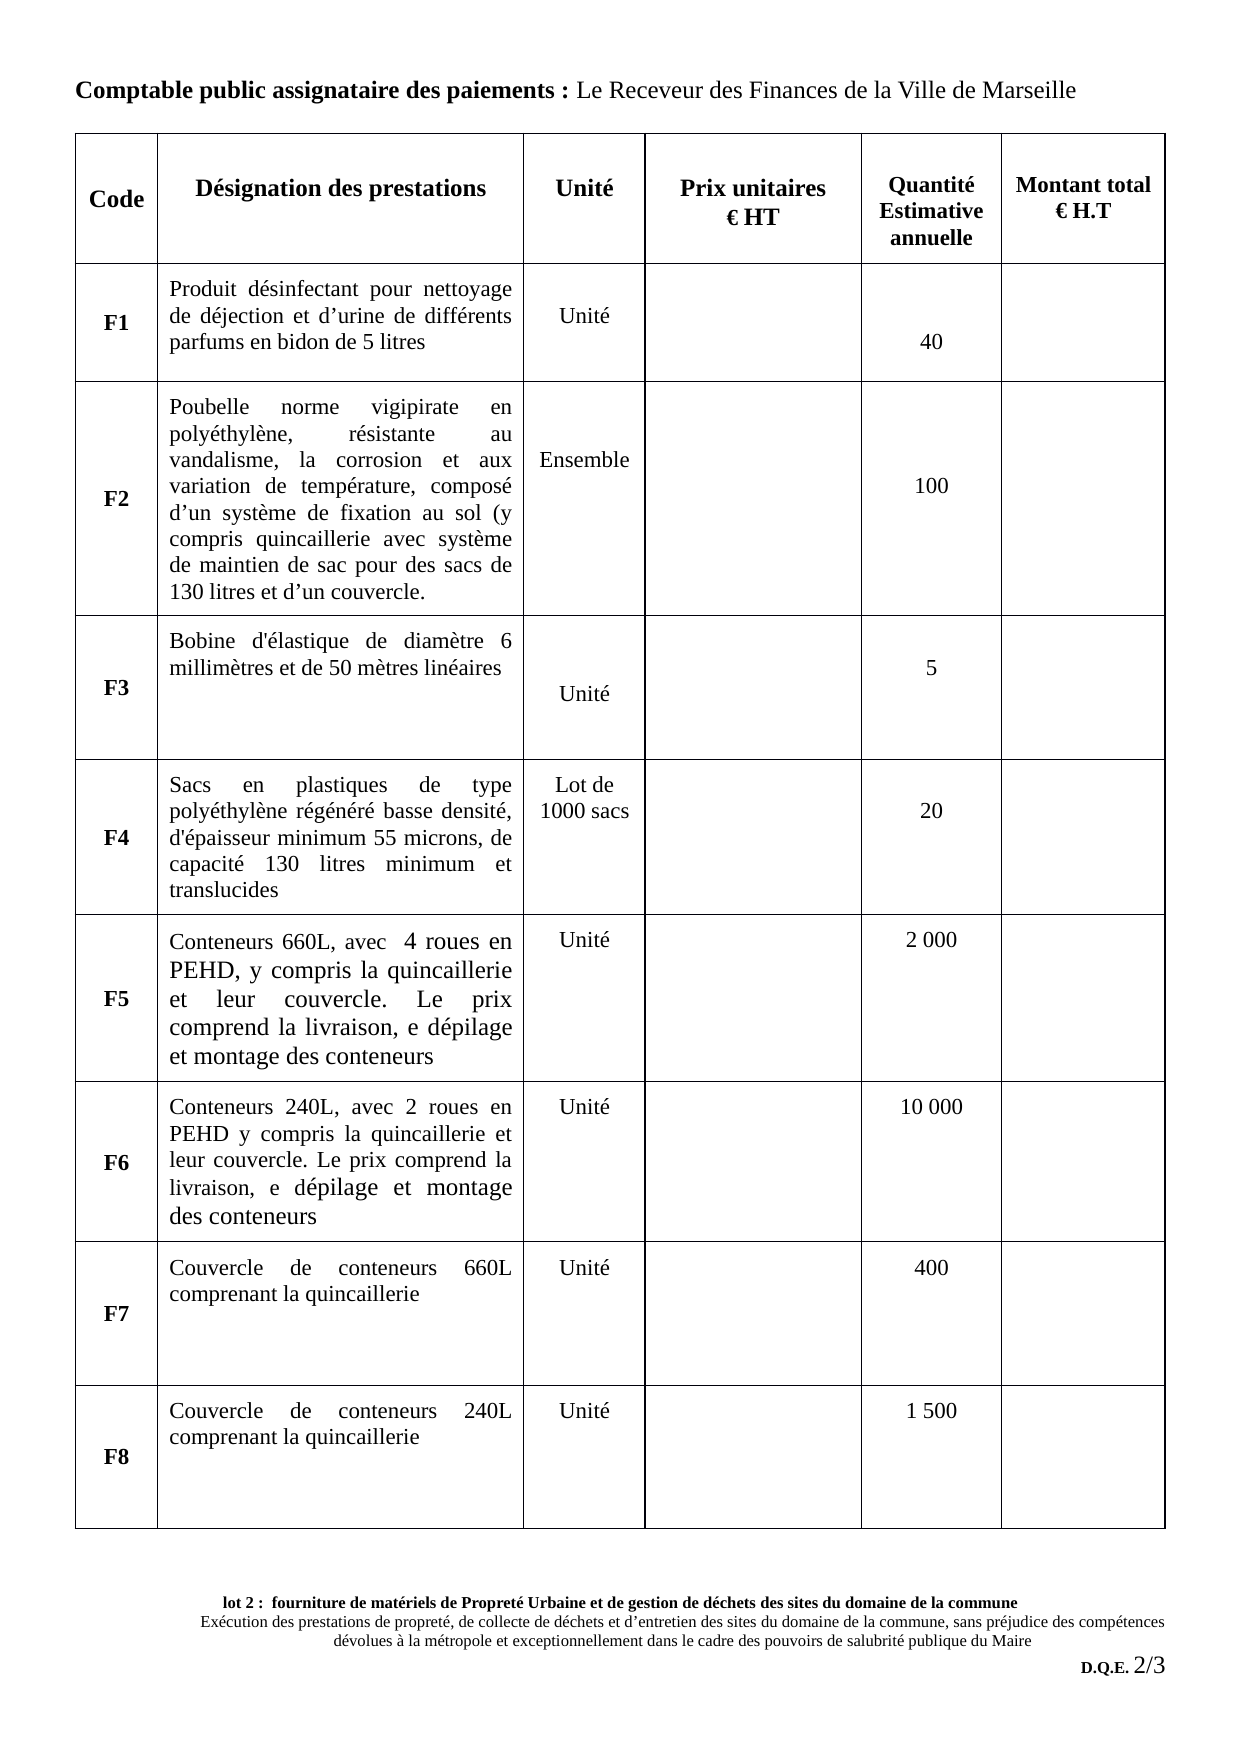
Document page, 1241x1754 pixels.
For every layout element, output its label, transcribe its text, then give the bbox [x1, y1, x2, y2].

table_cell F3 [76, 616, 157, 758]
table_header Code [76, 134, 157, 263]
table_cell F4 [76, 760, 157, 914]
table_cell [1002, 1386, 1164, 1528]
table_header Quantité Estimative annuelle [862, 134, 1001, 263]
table_cell Conteneurs 240L, avec 2 roues en PEHD y compris la quincaillerie et leur couvercle. Le prix comprend la livraison, e dépilage et montage des conteneurs [158, 1082, 523, 1241]
table_cell 20 [862, 760, 1001, 914]
table_cell Poubelle norme vigipirate en polyéthylène, résistante au vandalisme, la corrosion et aux variation de température, composé d’un système de fixation au sol (y compris quincaillerie avec système de maintien de sac pour des sacs de 130 litres et d’un couvercle. [158, 382, 523, 615]
table_cell F6 [76, 1082, 157, 1241]
table_cell [646, 616, 861, 758]
table_cell Unité [524, 915, 644, 1081]
text Comptable public assignataire des paiements : Le Receveur des Finances de la Ville de Marseille [75, 75, 1165, 104]
table_cell [1002, 760, 1164, 914]
table_cell Bobine d'élastique de diamètre 6 millimètres et de 50 mètres linéaires [158, 616, 523, 758]
table_cell Unité [524, 1082, 644, 1241]
table_cell 100 [862, 382, 1001, 615]
table_cell [1002, 616, 1164, 758]
table_cell 2 000 [862, 915, 1001, 1081]
table_header Unité [524, 134, 644, 263]
table_cell [1002, 264, 1164, 381]
table_cell Produit désinfectant pour nettoyage de déjection et d’urine de différents parfums en bidon de 5 litres [158, 264, 523, 381]
table_cell F2 [76, 382, 157, 615]
table_cell Sacs en plastiques de type polyéthylène régénéré basse densité, d'épaisseur minimum 55 microns, de capacité 130 litres minimum et translucides [158, 760, 523, 914]
table_cell [646, 760, 861, 914]
table_cell 1 500 [862, 1386, 1001, 1528]
table_cell [1002, 1082, 1164, 1241]
table_header Montant total € H.T [1002, 134, 1164, 263]
table_cell 400 [862, 1242, 1001, 1384]
table_cell Couvercle de conteneurs 660L comprenant la quincaillerie [158, 1242, 523, 1384]
table_cell 5 [862, 616, 1001, 758]
table_cell Couvercle de conteneurs 240L comprenant la quincaillerie [158, 1386, 523, 1528]
table_cell [1002, 382, 1164, 615]
table_cell Unité [524, 1242, 644, 1384]
table_cell [646, 264, 861, 381]
table_cell [646, 382, 861, 615]
table_header Prix unitaires € HT [646, 134, 861, 263]
table_cell F1 [76, 264, 157, 381]
table_cell [1002, 915, 1164, 1081]
table_cell Lot de 1000 sacs [524, 760, 644, 914]
table_cell F5 [76, 915, 157, 1081]
table_cell [646, 915, 861, 1081]
table_cell [646, 1242, 861, 1384]
table_cell F7 [76, 1242, 157, 1384]
table_cell Ensemble [524, 382, 644, 615]
table_cell Conteneurs 660L, avec 4 roues en PEHD, y compris la quincaillerie et leur couvercle. Le prix comprend la livraison, e dépilage et montage des conteneurs [158, 915, 523, 1081]
table_cell Unité [524, 264, 644, 381]
table_cell [646, 1386, 861, 1528]
table_cell Unité [524, 1386, 644, 1528]
table_cell [646, 1082, 861, 1241]
table_cell Unité [524, 616, 644, 758]
table_cell 10 000 [862, 1082, 1001, 1241]
table_cell [1002, 1242, 1164, 1384]
table_cell F8 [76, 1386, 157, 1528]
table_header Désignation des prestations [158, 134, 523, 263]
table_cell 40 [862, 264, 1001, 381]
